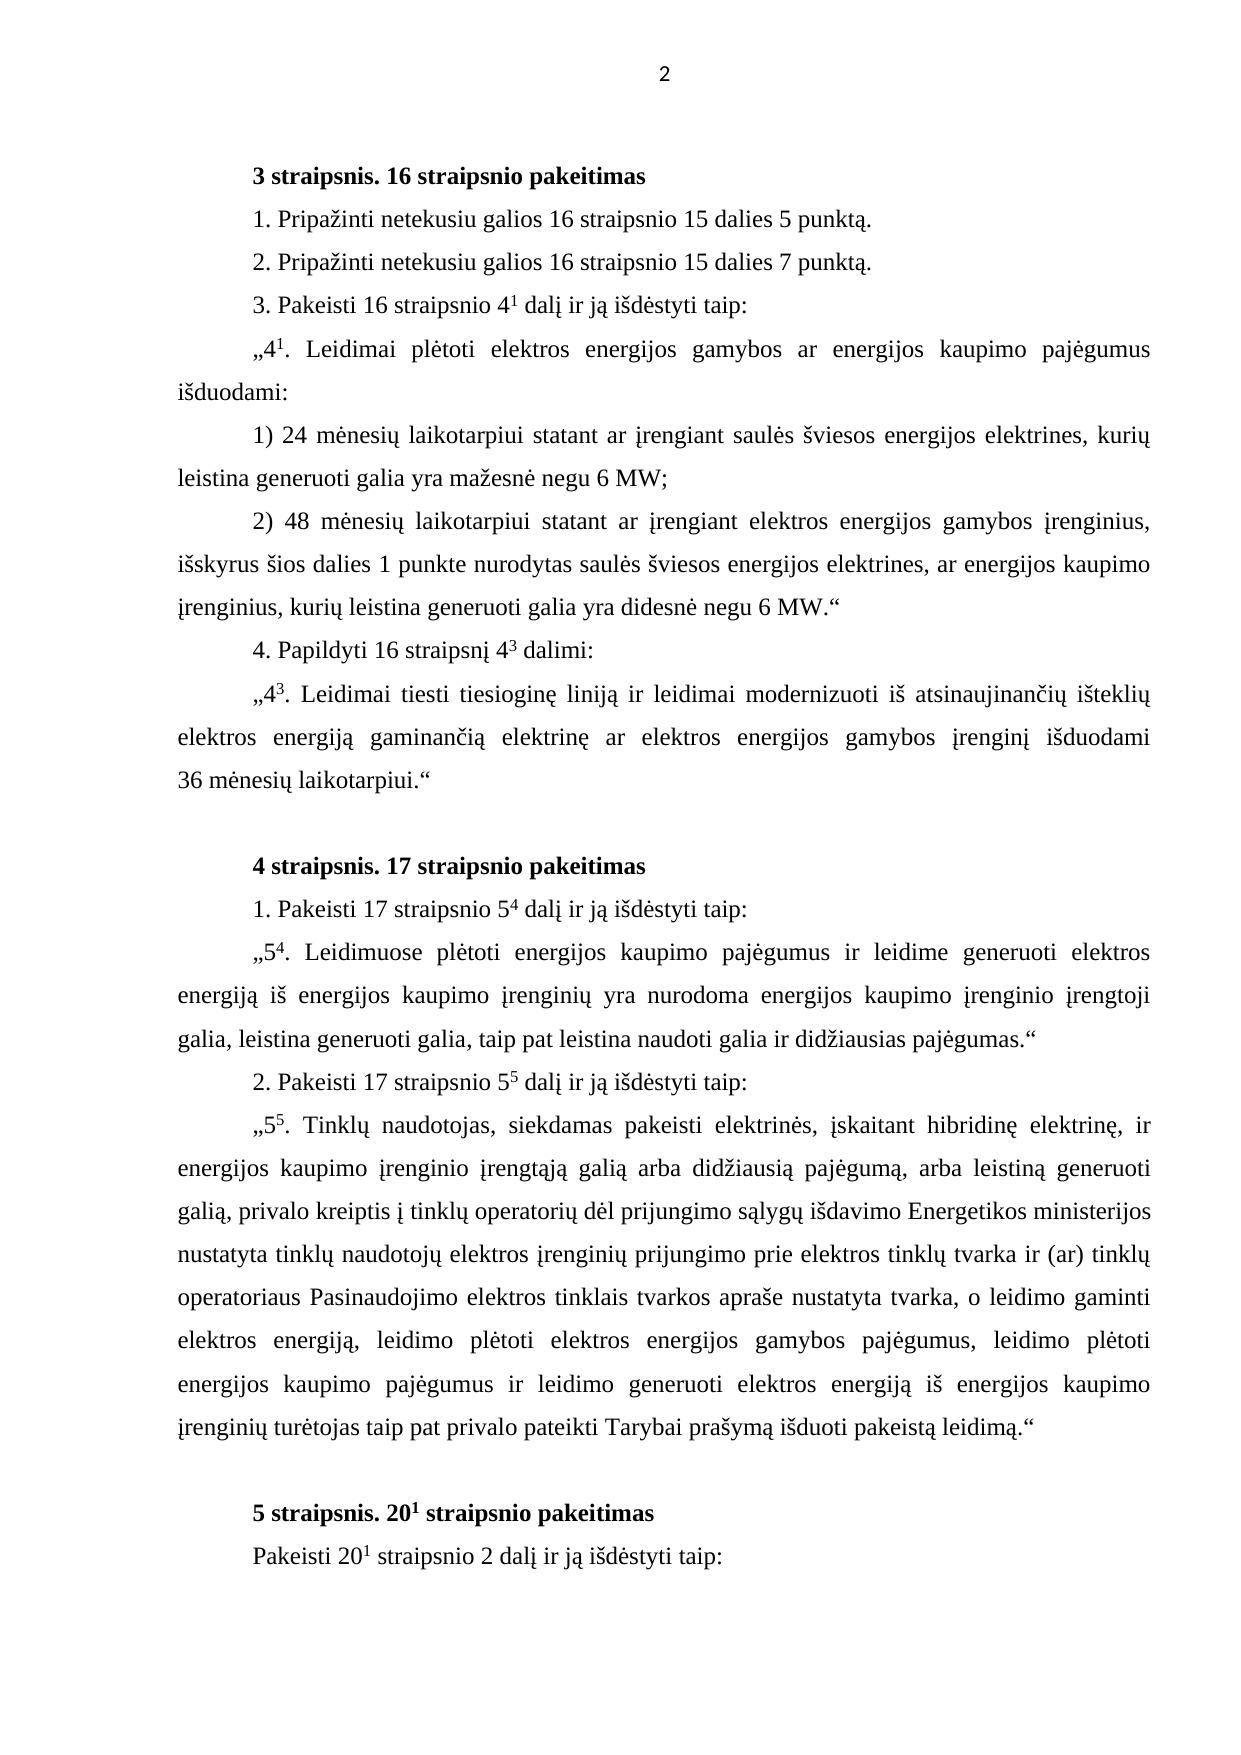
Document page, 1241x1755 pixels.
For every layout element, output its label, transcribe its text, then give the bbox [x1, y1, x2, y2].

text „43. Leidimai tiesti tiesioginę liniją ir leidimai modernizuoti iš atsinaujinančių išteklių elektros energiją gaminančią elektrinę ar elektros energijos gamybos įrenginį išduodami 36 mėnesių laikotarpiui.“ [177, 679, 1152, 794]
text 2) 48 mėnesių laikotarpiui statant ar įrengiant elektros energijos gamybos įrenginius, išskyrus šios dalies 1 punkte nurodytas saulės šviesos energijos elektrines, ar energijos kaupimo įrenginius, kurių leistina generuoti galia yra didesnė negu 6 MW.“ [177, 506, 1152, 621]
text „54. Leidimuose plėtoti energijos kaupimo pajėgumus ir leidime generuoti elektros energiją iš energijos kaupimo įrenginių yra nurodoma energijos kaupimo įrenginio įrengtoji galia, leistina generuoti galia, taip pat leistina naudoti galia ir didžiausias pajėgumas.“ [177, 937, 1152, 1052]
text 2. Pripažinti netekusiu galios 16 straipsnio 15 dalies 7 punktą. [177, 247, 1152, 276]
text 1. Pripažinti netekusiu galios 16 straipsnio 15 dalies 5 punktą. [177, 204, 1152, 233]
text 1) 24 mėnesių laikotarpiui statant ar įrengiant saulės šviesos energijos elektrines, kurių leistina generuoti galia yra mažesnė negu 6 MW; [177, 420, 1152, 492]
text Pakeisti 201 straipsnio 2 dalį ir ją išdėstyti taip: [177, 1541, 1152, 1570]
text „55. Tinklų naudotojas, siekdamas pakeisti elektrinės, įskaitant hibridinę elektrinę, ir energijos kaupimo įrenginio įrengtąją galią arba didžiausią pajėgumą, arba leistiną generuoti galią, privalo kreiptis į tinklų operatorių dėl prijungimo sąlygų išdavimo Energetikos ministerijos nustatyta tinklų naudotojų elektros įrenginių prijungimo prie elektros tinklų tvarka ir (ar) tinklų operatoriaus Pasinaudojimo elektros tinklais tvarkos apraše nustatyta tvarka, o leidimo gaminti elektros energiją, leidimo plėtoti elektros energijos gamybos pajėgumus, leidimo plėtoti energijos kaupimo pajėgumus ir leidimo generuoti elektros energiją iš energijos kaupimo įrenginių turėtojas taip pat privalo pateikti Tarybai prašymą išduoti pakeistą leidimą.“ [177, 1110, 1152, 1441]
text 2. Pakeisti 17 straipsnio 55 dalį ir ją išdėstyti taip: [177, 1067, 1152, 1096]
text 3. Pakeisti 16 straipsnio 41 dalį ir ją išdėstyti taip: [177, 291, 1152, 319]
text „41. Leidimai plėtoti elektros energijos gamybos ar energijos kaupimo pajėgumus išduodami: [177, 334, 1152, 406]
text 4 straipsnis. 17 straipsnio pakeitimas [177, 851, 1152, 880]
text 3 straipsnis. 16 straipsnio pakeitimas [177, 161, 1152, 190]
text 1. Pakeisti 17 straipsnio 54 dalį ir ją išdėstyti taip: [177, 894, 1152, 923]
text 5 straipsnis. 201 straipsnio pakeitimas [177, 1498, 1152, 1527]
text 4. Papildyti 16 straipsnį 43 dalimi: [177, 636, 1152, 664]
